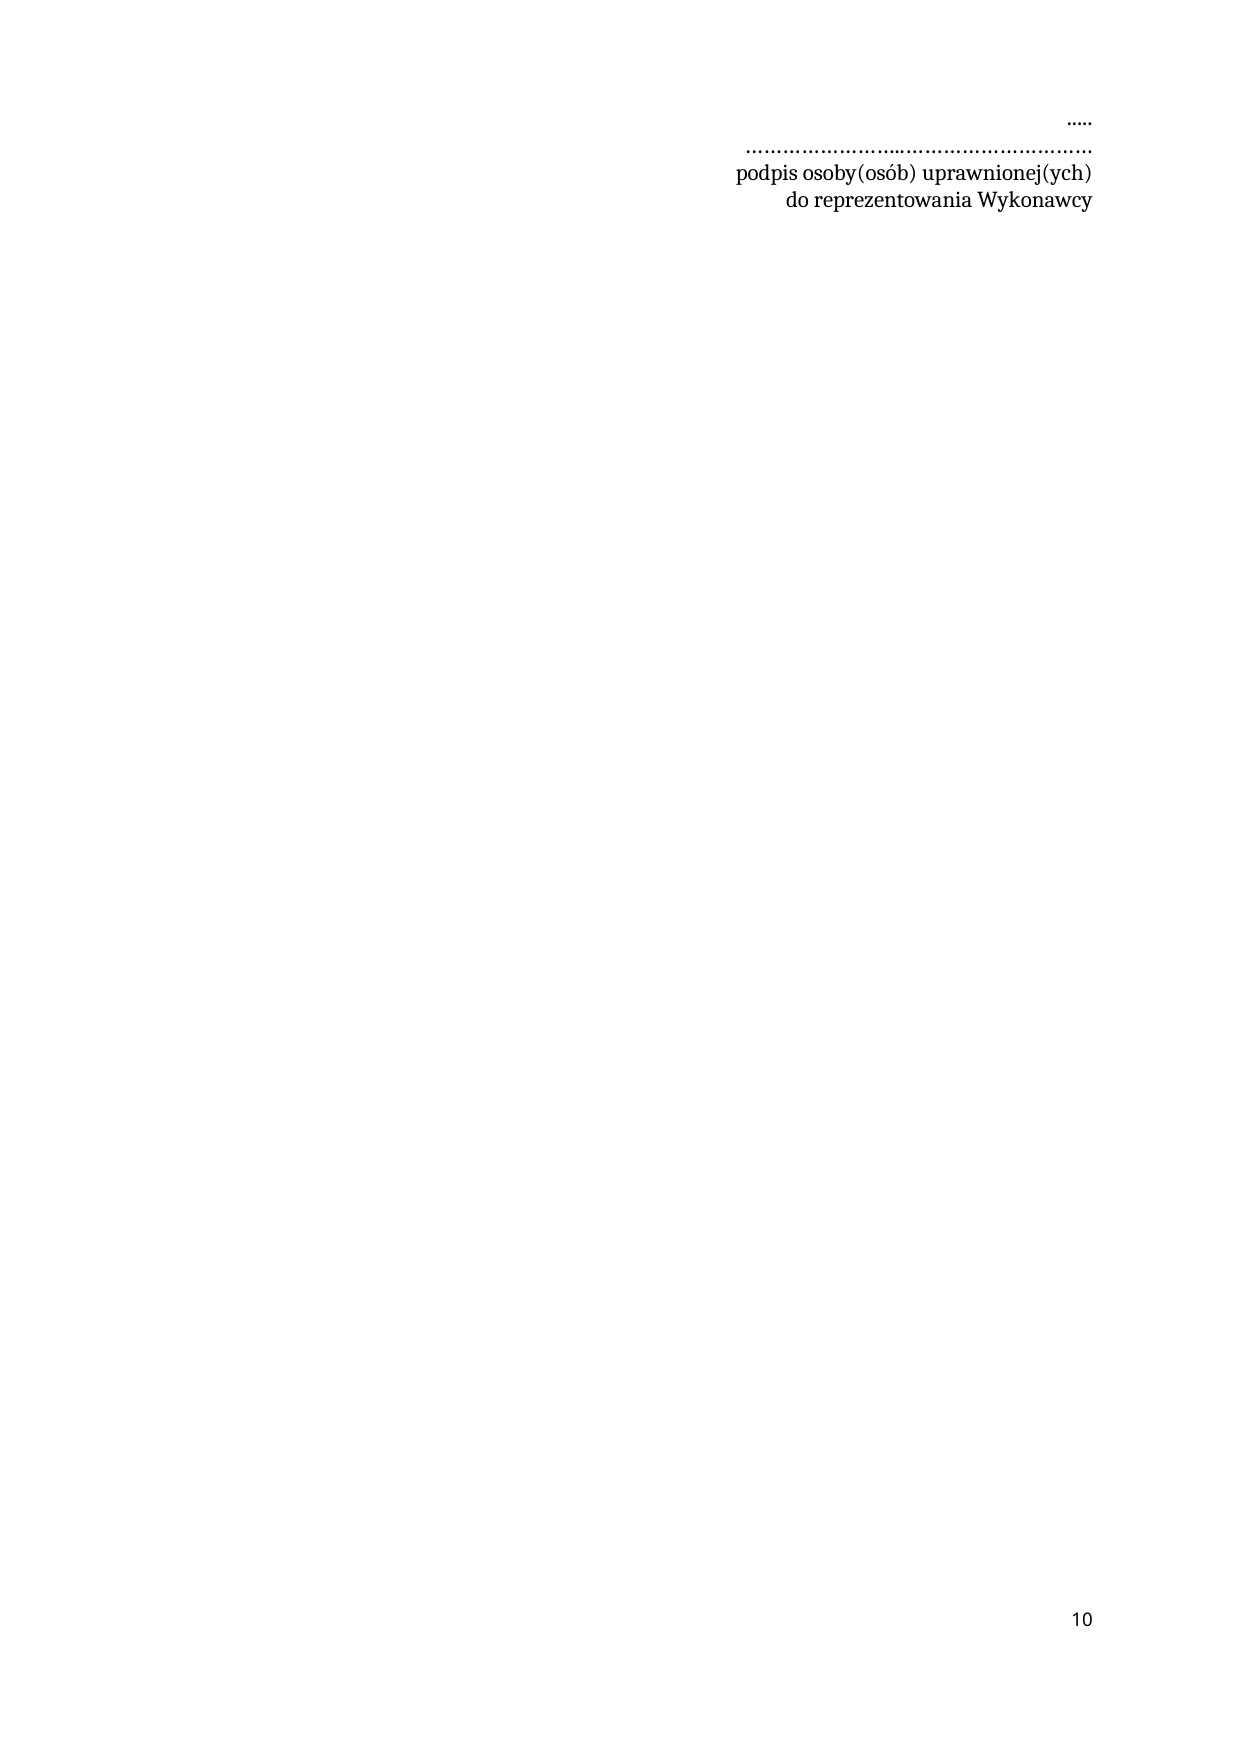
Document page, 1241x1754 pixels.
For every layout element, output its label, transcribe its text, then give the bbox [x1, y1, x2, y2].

text do reprezentowania Wykonawcy [148, 186, 1093, 213]
text podpis osoby(osób) uprawnionej(ych) [148, 160, 1093, 186]
text .....……………………..………………………… [148, 102, 1093, 160]
